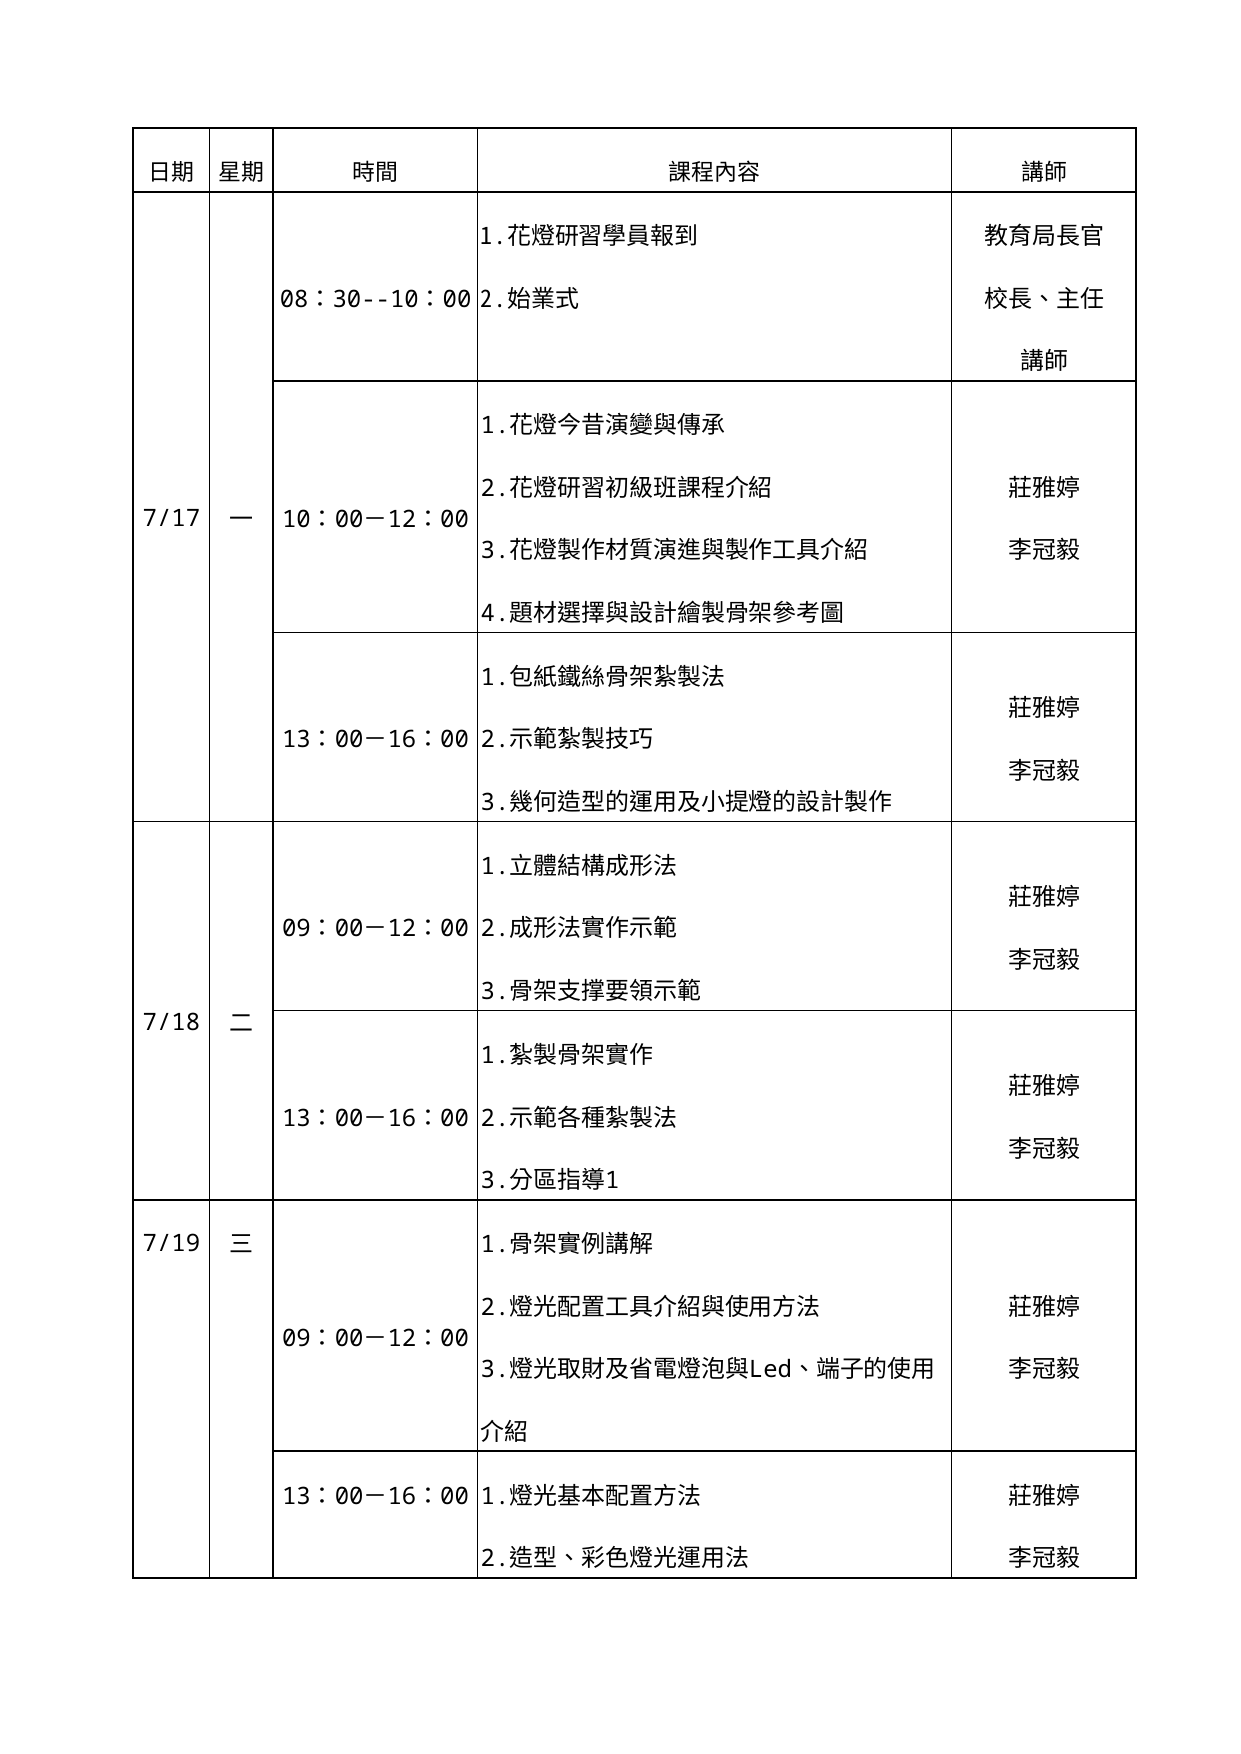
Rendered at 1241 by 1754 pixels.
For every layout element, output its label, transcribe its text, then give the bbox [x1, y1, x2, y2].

table_cell 1.紮製骨架實作 2.示範各種紮製法 3.分區指導1 [478, 1011, 951, 1199]
table_cell 1.骨架實例講解 2.燈光配置工具介紹與使用方法 3.燈光取財及省電燈泡與Led、端子的使用介紹 [478, 1201, 951, 1450]
table_header 課程內容 [478, 129, 951, 191]
table_cell 三 [210, 1201, 272, 1577]
table_cell 一 [210, 193, 272, 821]
table_cell 莊雅婷 李冠毅 [952, 633, 1135, 821]
table_cell 教育局長官 校長、主任 講師 [952, 193, 1135, 380]
table_cell 1.花燈研習學員報到 2.始業式 [478, 193, 951, 380]
table_cell 13：00－16：00 [274, 633, 477, 821]
table_cell 13：00－16：00 [274, 1011, 477, 1199]
table_cell 莊雅婷 李冠毅 [952, 822, 1135, 1010]
table_cell 1.花燈今昔演變與傳承 2.花燈研習初級班課程介紹 3.花燈製作材質演進與製作工具介紹 4.題材選擇與設計繪製骨架參考圖 [478, 382, 951, 632]
table_cell 7/19 [134, 1201, 209, 1577]
table_cell 二 [210, 822, 272, 1199]
table_header 講師 [952, 129, 1135, 191]
table_cell 莊雅婷 李冠毅 [952, 382, 1135, 632]
table_cell 09：00－12：00 [274, 822, 477, 1010]
table_header 時間 [274, 129, 477, 191]
table_cell 莊雅婷 李冠毅 [952, 1452, 1135, 1577]
table_cell 09：00－12：00 [274, 1201, 477, 1450]
table_cell 莊雅婷 李冠毅 [952, 1011, 1135, 1199]
table_cell 1.包紙鐵絲骨架紮製法 2.示範紮製技巧 3.幾何造型的運用及小提燈的設計製作 [478, 633, 951, 821]
table_cell 13：00－16：00 [274, 1452, 477, 1577]
table_cell 7/18 [134, 822, 209, 1199]
table_cell 1.燈光基本配置方法 2.造型、彩色燈光運用法 [478, 1452, 951, 1577]
table_cell 08：30--10：00 [274, 193, 477, 380]
table_cell 7/17 [134, 193, 209, 821]
table_header 日期 [134, 129, 209, 191]
table_cell 莊雅婷 李冠毅 [952, 1201, 1135, 1450]
table_cell 1.立體結構成形法 2.成形法實作示範 3.骨架支撑要領示範 [478, 822, 951, 1010]
table_header 星期 [210, 129, 272, 191]
table_cell 10：00－12：00 [274, 382, 477, 632]
